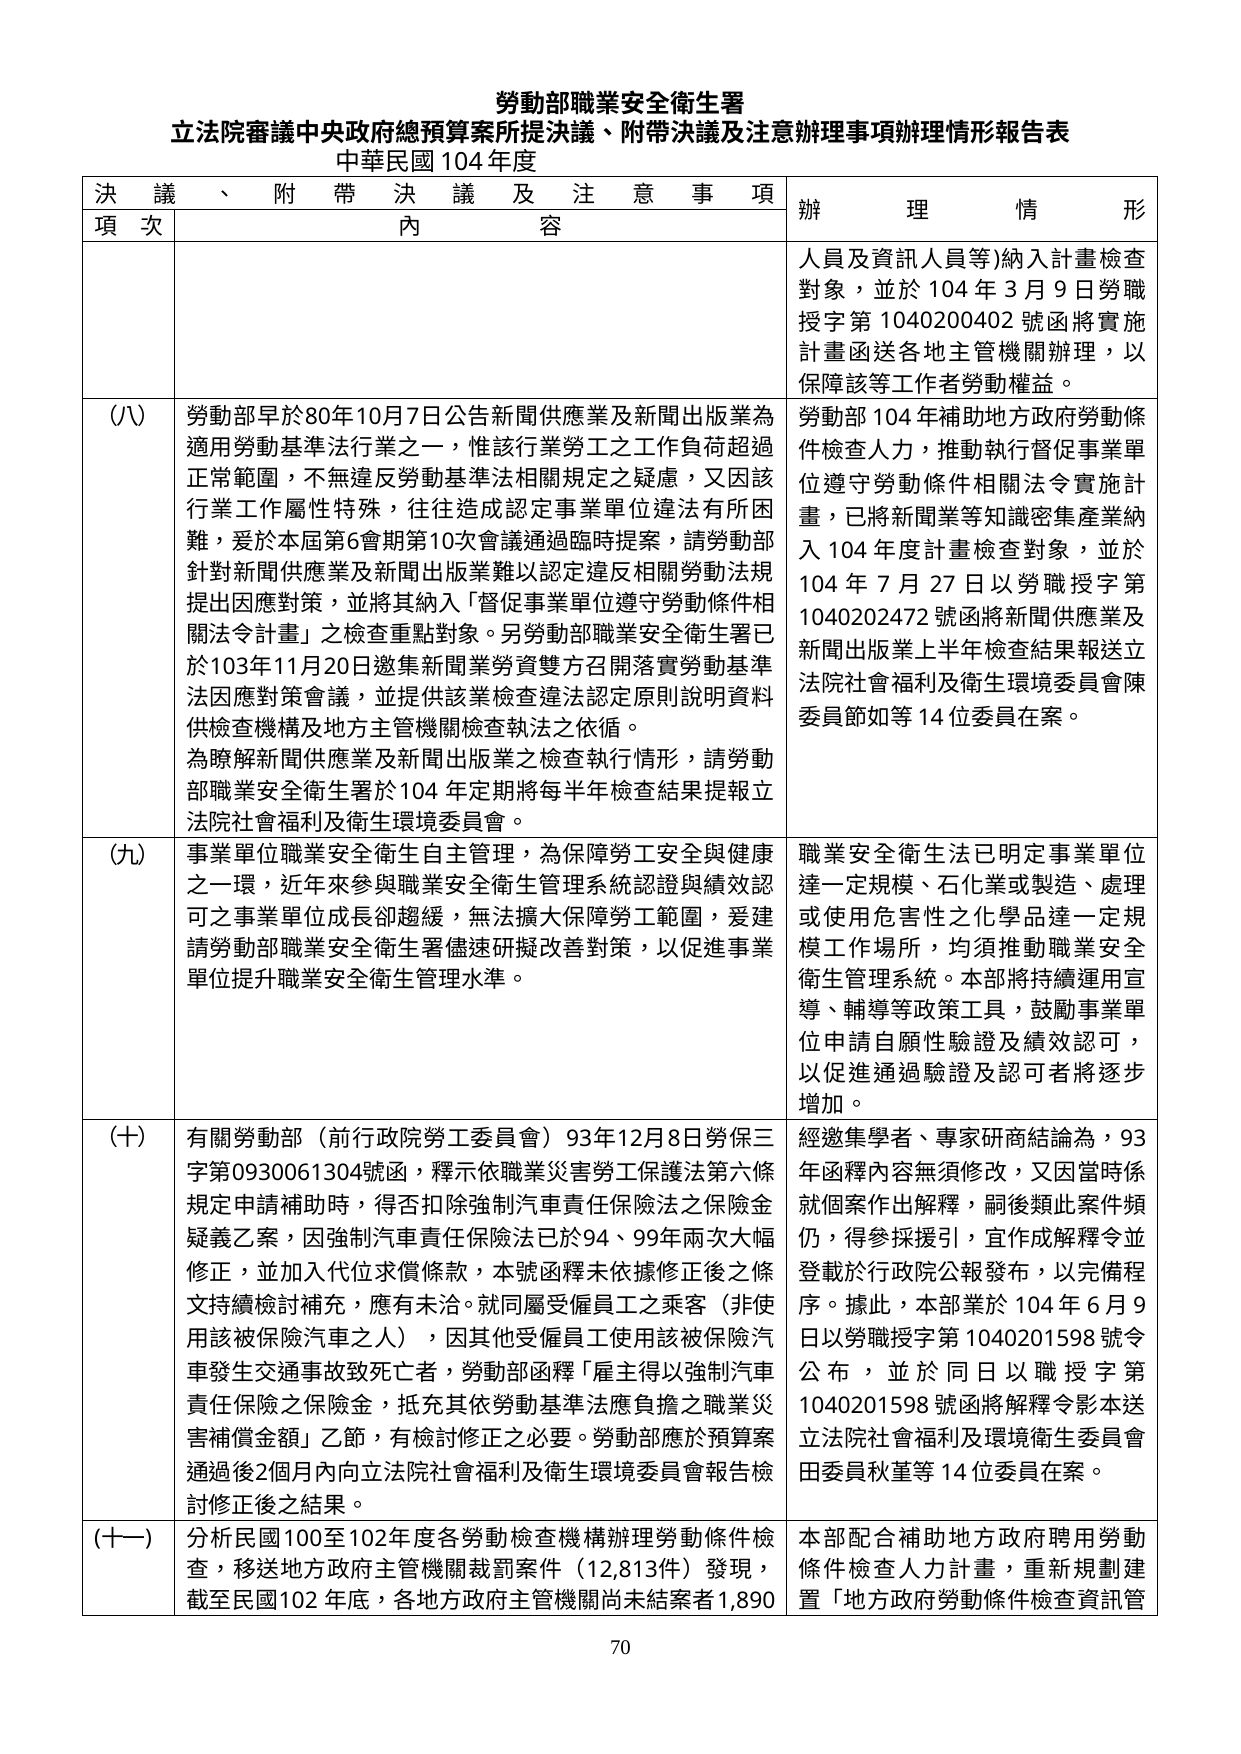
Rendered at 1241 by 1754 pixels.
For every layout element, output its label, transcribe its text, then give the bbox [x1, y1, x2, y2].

table_cell 經邀集學者、專家研商結論為，93年函釋內容無須修改，又因當時係就個案作出解釋，嗣後類此案件頻仍，得參採援引，宜作成解釋令並登載於行政院公報發布，以完備程序。據此，本部業於104年6月9日以勞職授字第1040201598號令公布，並於同日以職授字第1040201598號函將解釋令影本送立法院社會福利及環境衛生委員會田委員秋堇等14位委員在案。 [787, 1120, 1157, 1520]
table_cell 勞動部104年補助地方政府勞動條件檢查人力，推動執行督促事業單位遵守勞動條件相關法令實施計畫，已將新聞業等知識密集產業納入104年度計畫檢查對象，並於104年7月27日以勞職授字第1040202472號函將新聞供應業及新聞出版業上半年檢查結果報送立法院社會福利及衛生環境委員會陳委員節如等14位委員在案。 [787, 399, 1157, 837]
table_cell (十一) [83, 1521, 174, 1615]
table_cell 有關勞動部（前行政院勞工委員會）93年12月8日勞保三字第0930061304號函，釋示依職業災害勞工保護法第六條規定申請補助時，得否扣除強制汽車責任保險法之保險金疑義乙案，因強制汽車責任保險法已於94、99年兩次大幅修正，並加入代位求償條款，本號函釋未依據修正後之條文持續檢討補充，應有未洽。就同屬受僱員工之乘客（非使用該被保險汽車之人），因其他受僱員工使用該被保險汽車發生交通事故致死亡者，勞動部函釋「雇主得以強制汽車責任保險之保險金，抵充其依勞動基準法應負擔之職業災害補償金額」乙節，有檢討修正之必要。勞動部應於預算案通過後2個月內向立法院社會福利及衛生環境委員會報告檢討修正後之結果。 [175, 1120, 786, 1520]
table_cell 內 容 [175, 210, 786, 241]
table_cell 分析民國100至102年度各勞動檢查機構辦理勞動條件檢查，移送地方政府主管機關裁罰案件（12,813件）發現，截至民國102 年底，各地方政府主管機關尚未結案者1,890 [175, 1521, 786, 1615]
table_cell 職業安全衛生法已明定事業單位達一定規模、石化業或製造、處理或使用危害性之化學品達一定規模工作場所，均須推動職業安全衛生管理系統。本部將持續運用宣導、輔導等政策工具，鼓勵事業單位申請自願性驗證及績效認可，以促進通過驗證及認可者將逐步增加。 [787, 838, 1157, 1119]
table_cell [83, 242, 174, 398]
table_cell 項次 [83, 210, 174, 241]
table_cell 事業單位職業安全衛生自主管理，為保障勞工安全與健康之一環，近年來參與職業安全衛生管理系統認證與績效認可之事業單位成長卻趨緩，無法擴大保障勞工範圍，爰建請勞動部職業安全衛生署儘速研擬改善對策，以促進事業單位提升職業安全衛生管理水準。 [175, 838, 786, 1119]
table_cell （八） [83, 399, 174, 837]
table_header 決議、附帶決議及注意事項 [83, 177, 786, 208]
table_cell （九） [83, 838, 174, 1119]
table_cell 本部配合補助地方政府聘用勞動條件檢查人力計畫，重新規劃建置「地方政府勞動條件檢查資訊管 [787, 1521, 1157, 1615]
table_cell （十） [83, 1120, 174, 1520]
table_header 辦理情形 [787, 177, 1157, 241]
table_cell 人員及資訊人員等)納入計畫檢查對象，並於104年3月9日勞職授字第1040200402號函將實施計畫函送各地主管機關辦理，以保障該等工作者勞動權益。 [787, 242, 1157, 398]
table_cell 勞動部早於80年10月7日公告新聞供應業及新聞出版業為適用勞動基準法行業之一，惟該行業勞工之工作負荷超過正常範圍，不無違反勞動基準法相關規定之疑慮，又因該行業工作屬性特殊，往往造成認定事業單位違法有所困難，爰於本屆第6會期第10次會議通過臨時提案，請勞動部針對新聞供應業及新聞出版業難以認定違反相關勞動法規提出因應對策，並將其納入「督促事業單位遵守勞動條件相關法令計畫」之檢查重點對象。另勞動部職業安全衛生署已於103年11月20日邀集新聞業勞資雙方召開落實勞動基準法因應對策會議，並提供該業檢查違法認定原則說明資料供檢查機構及地方主管機關檢查執法之依循。 為瞭解新聞供應業及新聞出版業之檢查執行情形，請勞動部職業安全衛生署於104 年定期將每半年檢查結果提報立法院社會福利及衛生環境委員會。 [175, 399, 786, 837]
table_cell [175, 242, 786, 398]
